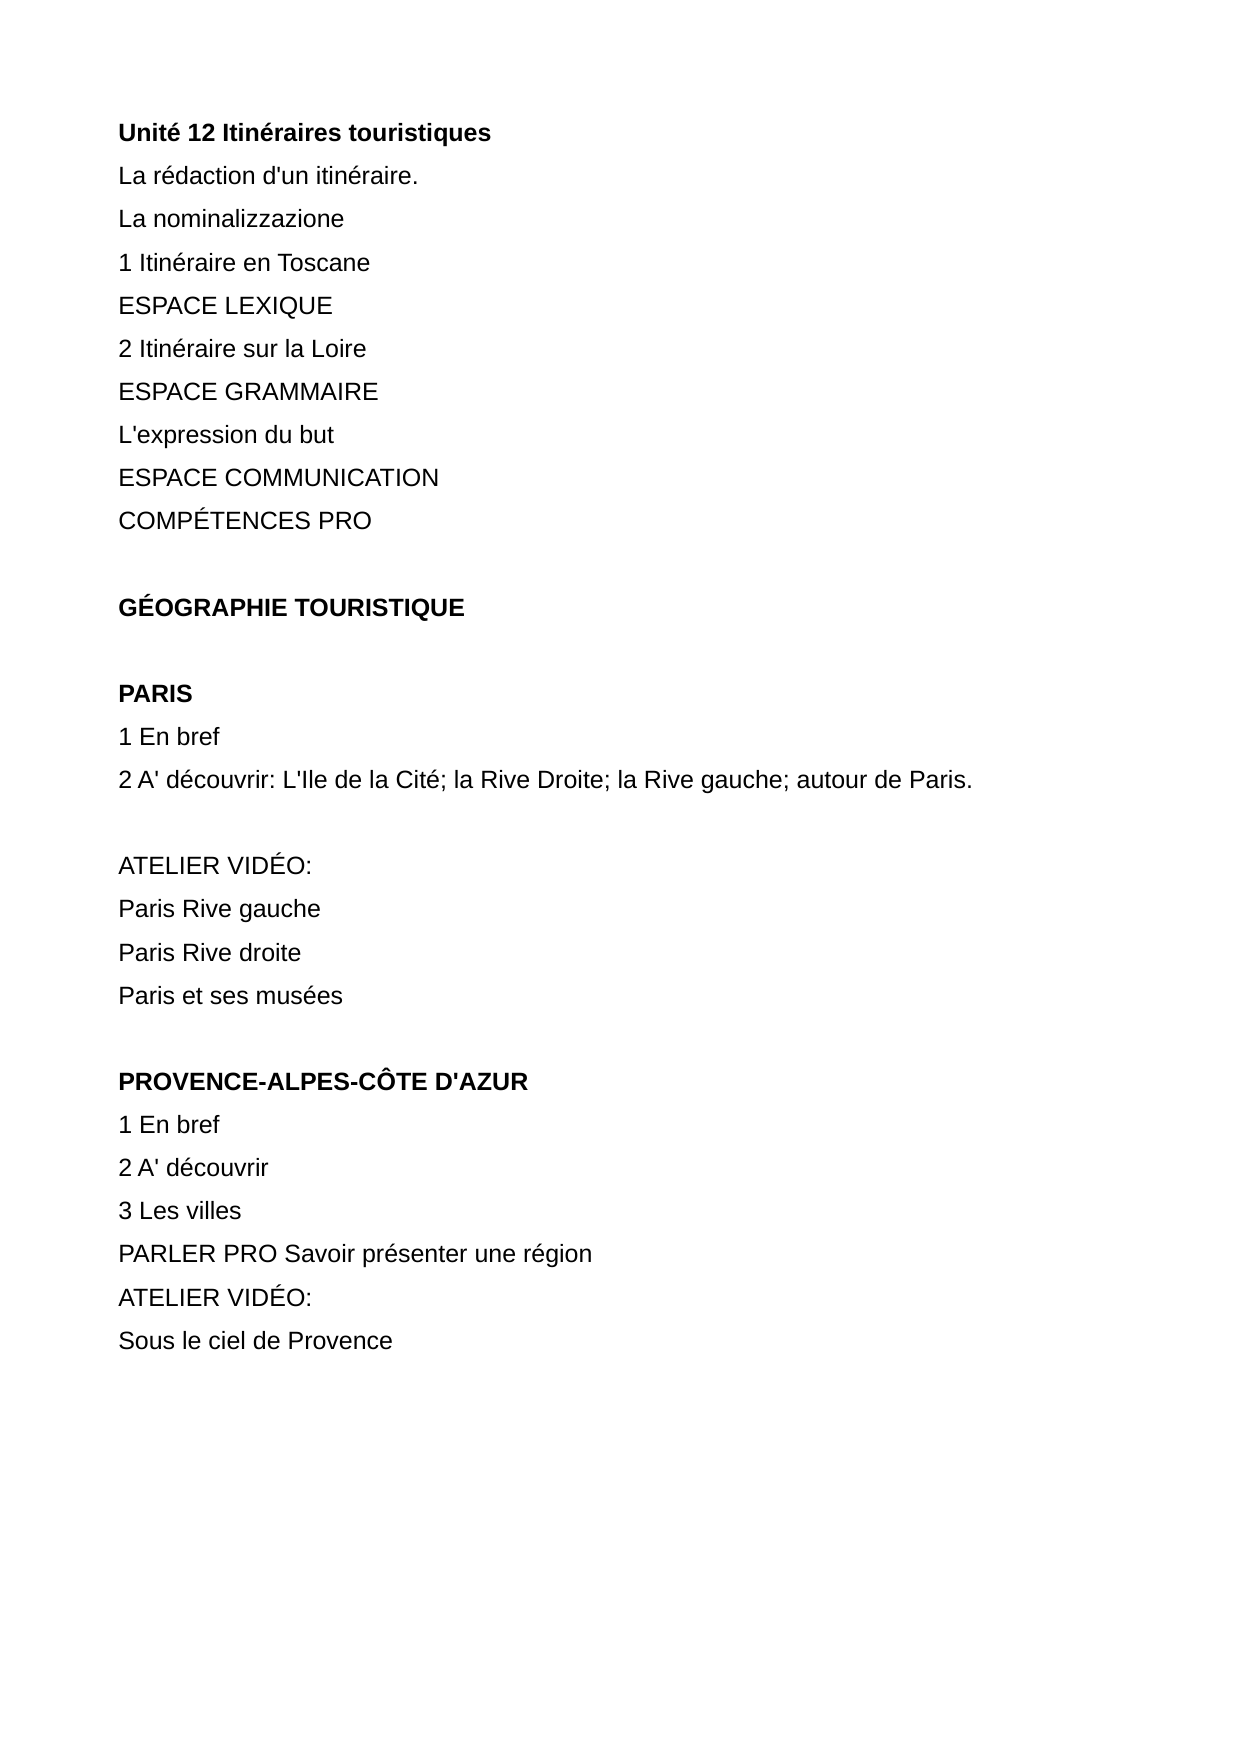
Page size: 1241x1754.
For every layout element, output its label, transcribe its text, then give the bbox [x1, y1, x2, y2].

text ATELIER VIDÉO: [118, 851, 1122, 880]
text 2 Itinéraire sur la Loire [118, 334, 1122, 362]
text Paris Rive droite [118, 937, 1122, 966]
text ATELIER VIDÉO: [118, 1282, 1122, 1311]
text 1 En bref [118, 1110, 1122, 1139]
text L'expression du but [118, 420, 1122, 449]
text Paris et ses musées [118, 981, 1122, 1009]
text Paris Rive gauche [118, 894, 1122, 923]
text PROVENCE-ALPES-CÔTE D'AZUR [118, 1067, 1122, 1096]
text ESPACE GRAMMAIRE [118, 377, 1122, 406]
text 2 A' découvrir: L'Ile de la Cité; la Rive Droite; la Rive gauche; autour de Paris. [118, 765, 1122, 794]
text 3 Les villes [118, 1196, 1122, 1225]
text GÉOGRAPHIE TOURISTIQUE [118, 592, 1122, 621]
text Unité 12 Itinéraires touristiques [118, 118, 1122, 147]
text 1 Itinéraire en Toscane [118, 247, 1122, 276]
text La nominalizzazione [118, 204, 1122, 233]
text COMPÉTENCES PRO [118, 506, 1122, 535]
text PARIS [118, 679, 1122, 707]
text ESPACE LEXIQUE [118, 291, 1122, 319]
text PARLER PRO Savoir présenter une région [118, 1239, 1122, 1268]
text 1 En bref [118, 722, 1122, 751]
text Sous le ciel de Provence [118, 1326, 1122, 1354]
text ESPACE COMMUNICATION [118, 463, 1122, 492]
text 2 A' découvrir [118, 1153, 1122, 1182]
text La rédaction d'un itinéraire. [118, 161, 1122, 190]
